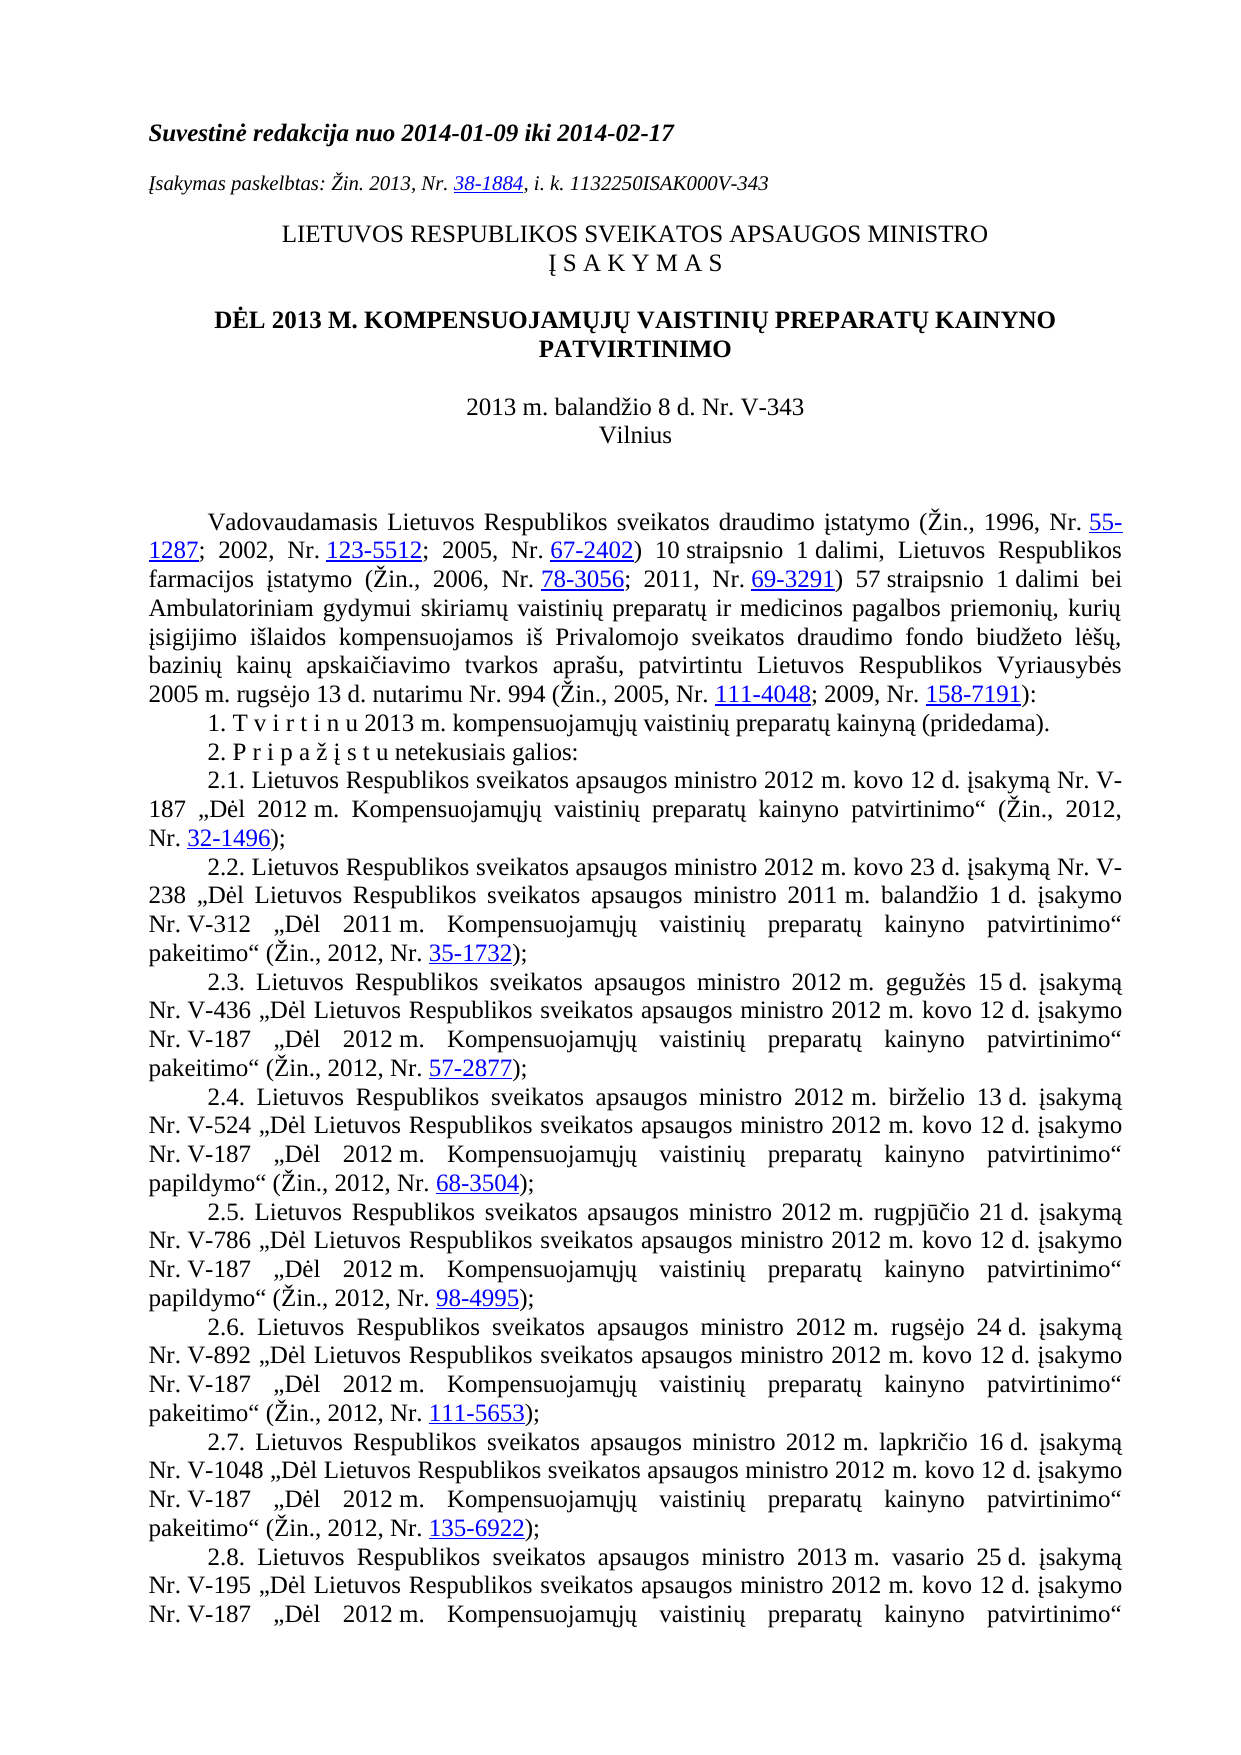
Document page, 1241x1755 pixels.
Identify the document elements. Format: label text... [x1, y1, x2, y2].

text 2.6. Lietuvos Respublikos sveikatos apsaugos ministro 2012 m. rugsėjo 24 d. įsakymą Nr. V-892 „Dėl Lietuvos Respublikos sveikatos apsaugos ministro 2012 m. kovo 12 d. įsakymo Nr. V-187 „Dėl 2012 m. Kompensuojamųjų vaistinių preparatų kainyno patvirtinimo“ pakeitimo“ (Žin., 2012, Nr. 111-5653); [148, 1312, 1122, 1427]
text 2.1. Lietuvos Respublikos sveikatos apsaugos ministro 2012 m. kovo 12 d. įsakymą Nr. V-187 „Dėl 2012 m. Kompensuojamųjų vaistinių preparatų kainyno patvirtinimo“ (Žin., 2012, Nr. 32-1496); [148, 765, 1122, 852]
text Vilnius [148, 420, 1122, 449]
text Įsakymas paskelbtas: Žin. 2013, Nr. 38-1884, i. k. 1132250ISAK000V-343 [148, 171, 1122, 195]
text 2. P r i p a ž į s t u netekusiais galios: [148, 737, 1122, 765]
text 2.4. Lietuvos Respublikos sveikatos apsaugos ministro 2012 m. birželio 13 d. įsakymą Nr. V-524 „Dėl Lietuvos Respublikos sveikatos apsaugos ministro 2012 m. kovo 12 d. įsakymo Nr. V-187 „Dėl 2012 m. Kompensuojamųjų vaistinių preparatų kainyno patvirtinimo“ papildymo“ (Žin., 2012, Nr. 68-3504); [148, 1082, 1122, 1197]
text Suvestinė redakcija nuo 2014-01-09 iki 2014-02-17 [148, 118, 1122, 147]
text 1. T v i r t i n u 2013 m. kompensuojamųjų vaistinių preparatų kainyną (pridedama). [148, 708, 1122, 737]
text 2013 m. balandžio 8 d. Nr. V-343 [148, 392, 1122, 420]
text 2.7. Lietuvos Respublikos sveikatos apsaugos ministro 2012 m. lapkričio 16 d. įsakymą Nr. V-1048 „Dėl Lietuvos Respublikos sveikatos apsaugos ministro 2012 m. kovo 12 d. įsakymo Nr. V-187 „Dėl 2012 m. Kompensuojamųjų vaistinių preparatų kainyno patvirtinimo“ pakeitimo“ (Žin., 2012, Nr. 135-6922); [148, 1427, 1122, 1542]
text LIETUVOS RESPUBLIKOS SVEIKATOS APSAUGOS MINISTRO [148, 219, 1122, 248]
text 2.3. Lietuvos Respublikos sveikatos apsaugos ministro 2012 m. gegužės 15 d. įsakymą Nr. V-436 „Dėl Lietuvos Respublikos sveikatos apsaugos ministro 2012 m. kovo 12 d. įsakymo Nr. V-187 „Dėl 2012 m. Kompensuojamųjų vaistinių preparatų kainyno patvirtinimo“ pakeitimo“ (Žin., 2012, Nr. 57-2877); [148, 967, 1122, 1082]
text DĖL 2013 M. KOMPENSUOJAMŲJŲ VAISTINIŲ PREPARATŲ KAINYNO PATVIRTINIMO [148, 305, 1122, 363]
text 2.8. Lietuvos Respublikos sveikatos apsaugos ministro 2013 m. vasario 25 d. įsakymą Nr. V-195 „Dėl Lietuvos Respublikos sveikatos apsaugos ministro 2012 m. kovo 12 d. įsakymo Nr. V-187 „Dėl 2012 m. Kompensuojamųjų vaistinių preparatų kainyno patvirtinimo“ [148, 1542, 1122, 1628]
text Į S A K Y M A S [148, 248, 1122, 277]
text 2.5. Lietuvos Respublikos sveikatos apsaugos ministro 2012 m. rugpjūčio 21 d. įsakymą Nr. V-786 „Dėl Lietuvos Respublikos sveikatos apsaugos ministro 2012 m. kovo 12 d. įsakymo Nr. V-187 „Dėl 2012 m. Kompensuojamųjų vaistinių preparatų kainyno patvirtinimo“ papildymo“ (Žin., 2012, Nr. 98-4995); [148, 1197, 1122, 1312]
text Vadovaudamasis Lietuvos Respublikos sveikatos draudimo įstatymo (Žin., 1996, Nr. 55-1287; 2002, Nr. 123-5512; 2005, Nr. 67-2402) 10 straipsnio 1 dalimi, Lietuvos Respublikos farmacijos įstatymo (Žin., 2006, Nr. 78-3056; 2011, Nr. 69-3291) 57 straipsnio 1 dalimi bei Ambulatoriniam gydymui skiriamų vaistinių preparatų ir medicinos pagalbos priemonių, kurių įsigijimo išlaidos kompensuojamos iš Privalomojo sveikatos draudimo fondo biudžeto lėšų, bazinių kainų apskaičiavimo tvarkos aprašu, patvirtintu Lietuvos Respublikos Vyriausybės 2005 m. rugsėjo 13 d. nutarimu Nr. 994 (Žin., 2005, Nr. 111-4048; 2009, Nr. 158-7191): [148, 507, 1122, 708]
text 2.2. Lietuvos Respublikos sveikatos apsaugos ministro 2012 m. kovo 23 d. įsakymą Nr. V-238 „Dėl Lietuvos Respublikos sveikatos apsaugos ministro 2011 m. balandžio 1 d. įsakymo Nr. V-312 „Dėl 2011 m. Kompensuojamųjų vaistinių preparatų kainyno patvirtinimo“ pakeitimo“ (Žin., 2012, Nr. 35-1732); [148, 852, 1122, 967]
